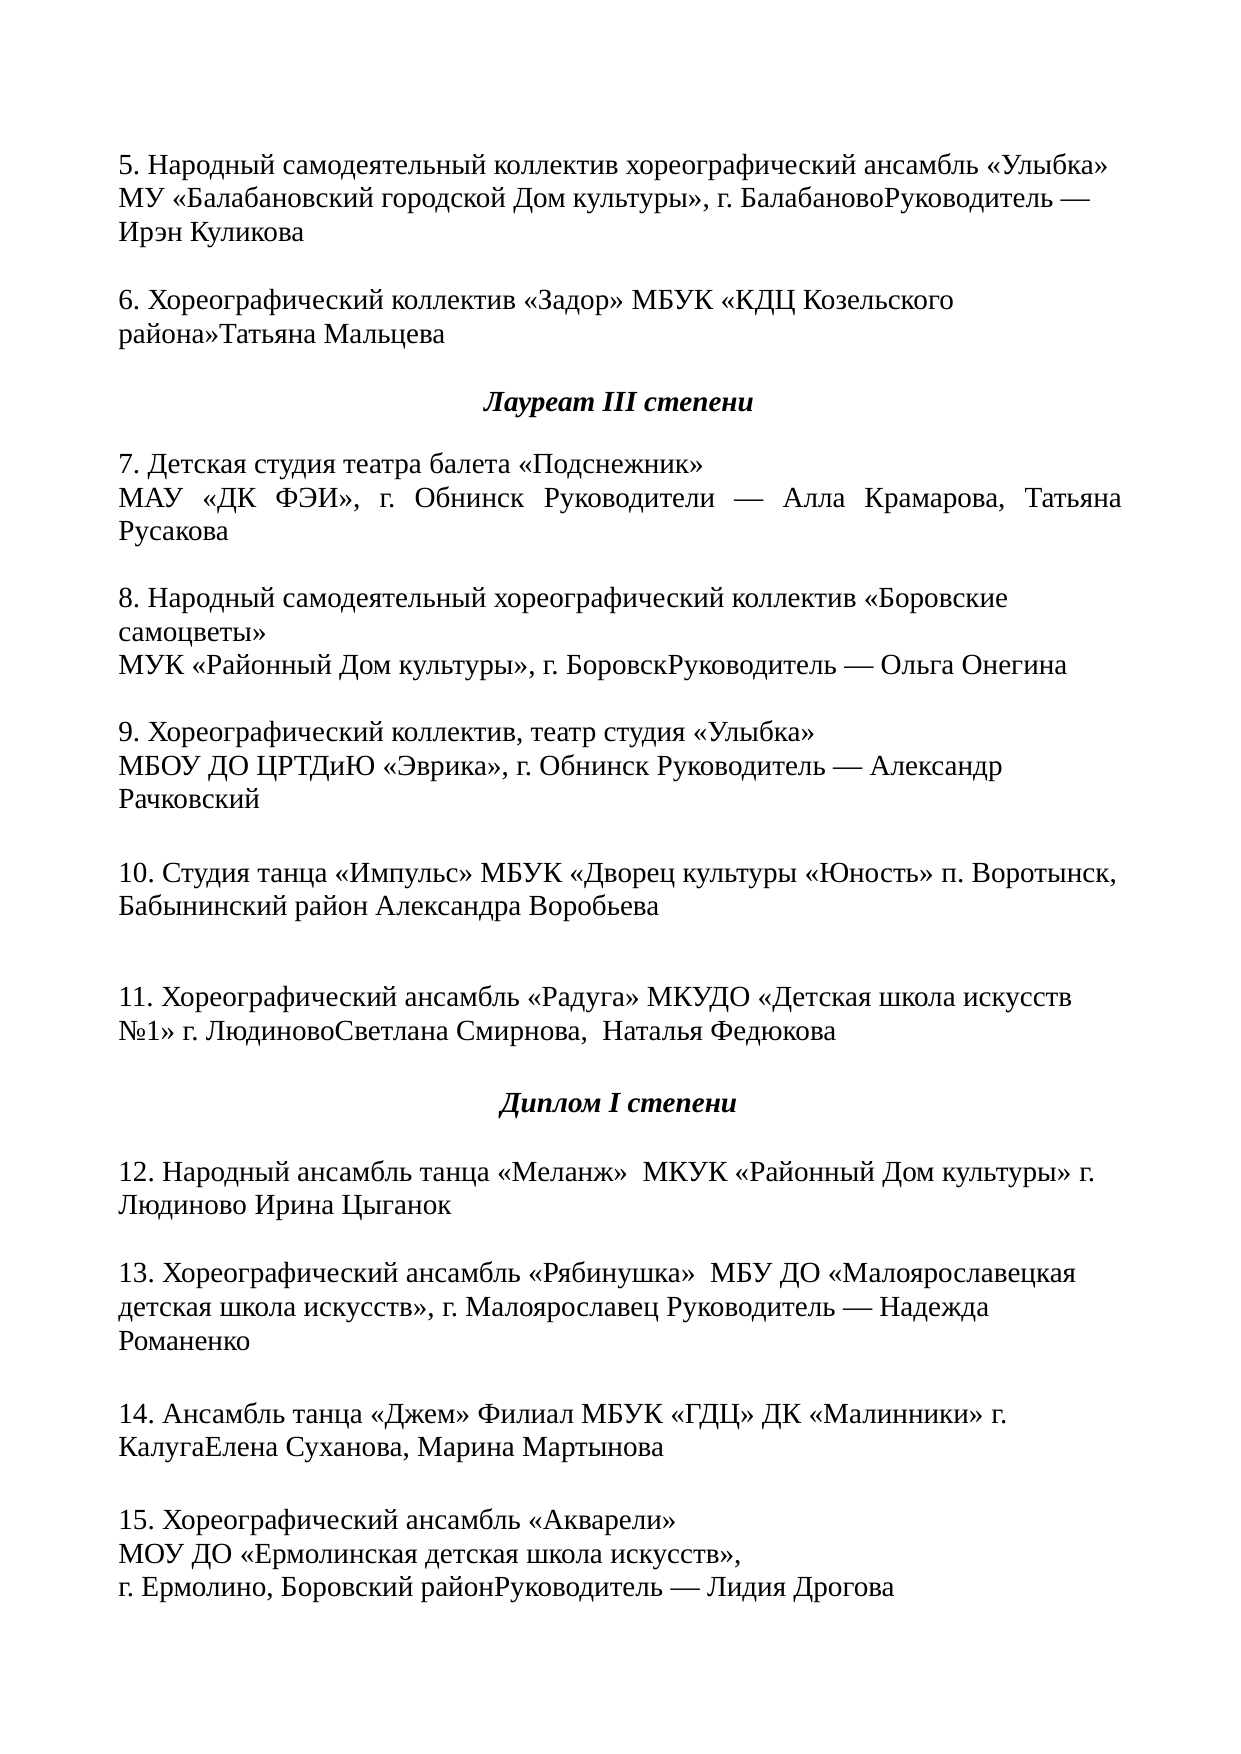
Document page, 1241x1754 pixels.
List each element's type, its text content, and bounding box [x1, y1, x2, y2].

text 9. Хореографический коллектив, театр студия «Улыбка» [118, 714, 1122, 748]
text 6. Хореографический коллектив «Задор» МБУК «КДЦ Козельского района»Татьяна Мальцева [118, 282, 1122, 349]
text Лауреат III степени [118, 384, 1122, 417]
text МУК «Районный Дом культуры», г. БоровскРуководитель — Ольга Онегина [118, 647, 1122, 681]
text МБОУ ДО ЦРТДиЮ «Эврика», г. Обнинск Руководитель — Александр Рачковский [118, 748, 1122, 815]
text 5. Народный самодеятельный коллектив хореографический ансамбль «Улыбка» МУ «Балабановский городской Дом культуры», г. БалабановоРуководитель — Ирэн Куликова [118, 147, 1122, 247]
text 8. Народный самодеятельный хореографический коллектив «Боровские самоцветы» [118, 580, 1122, 647]
text 10. Студия танца «Импульс» МБУК «Дворец культуры «Юность» п. Воротынск, Бабынинский район Александра Воробьева [118, 855, 1122, 922]
text 7. Детская студия театра балета «Подснежник» [118, 446, 1122, 480]
text Диплом I степени [118, 1086, 1122, 1119]
text г. Ермолино, Боровский районРуководитель — Лидия Дрогова [118, 1569, 1122, 1603]
text 14. Ансамбль танца «Джем» Филиал МБУК «ГДЦ» ДК «Малинники» г. КалугаЕлена Суханова, Марина Мартынова [118, 1396, 1122, 1463]
text 13. Хореографический ансамбль «Рябинушка» МБУ ДО «Малоярославецкая детская школа искусств», г. Малоярославец Руководитель — Надежда Романенко [118, 1256, 1122, 1356]
text МОУ ДО «Ермолинская детская школа искусств», [118, 1536, 1122, 1569]
text МАУ «ДК ФЭИ», г. Обнинск Руководители — Алла Крамарова, Татьяна Русакова [118, 480, 1122, 547]
text 15. Хореографический ансамбль «Акварели» [118, 1502, 1122, 1536]
text 12. Народный ансамбль танца «Меланж» МКУК «Районный Дом культуры» г. Людиново Ирина Цыганок [118, 1154, 1122, 1221]
text 11. Хореографический ансамбль «Радуга» МКУДО «Детская школа искусств №1» г. ЛюдиновоСветлана Смирнова, Наталья Федюкова [118, 979, 1122, 1046]
